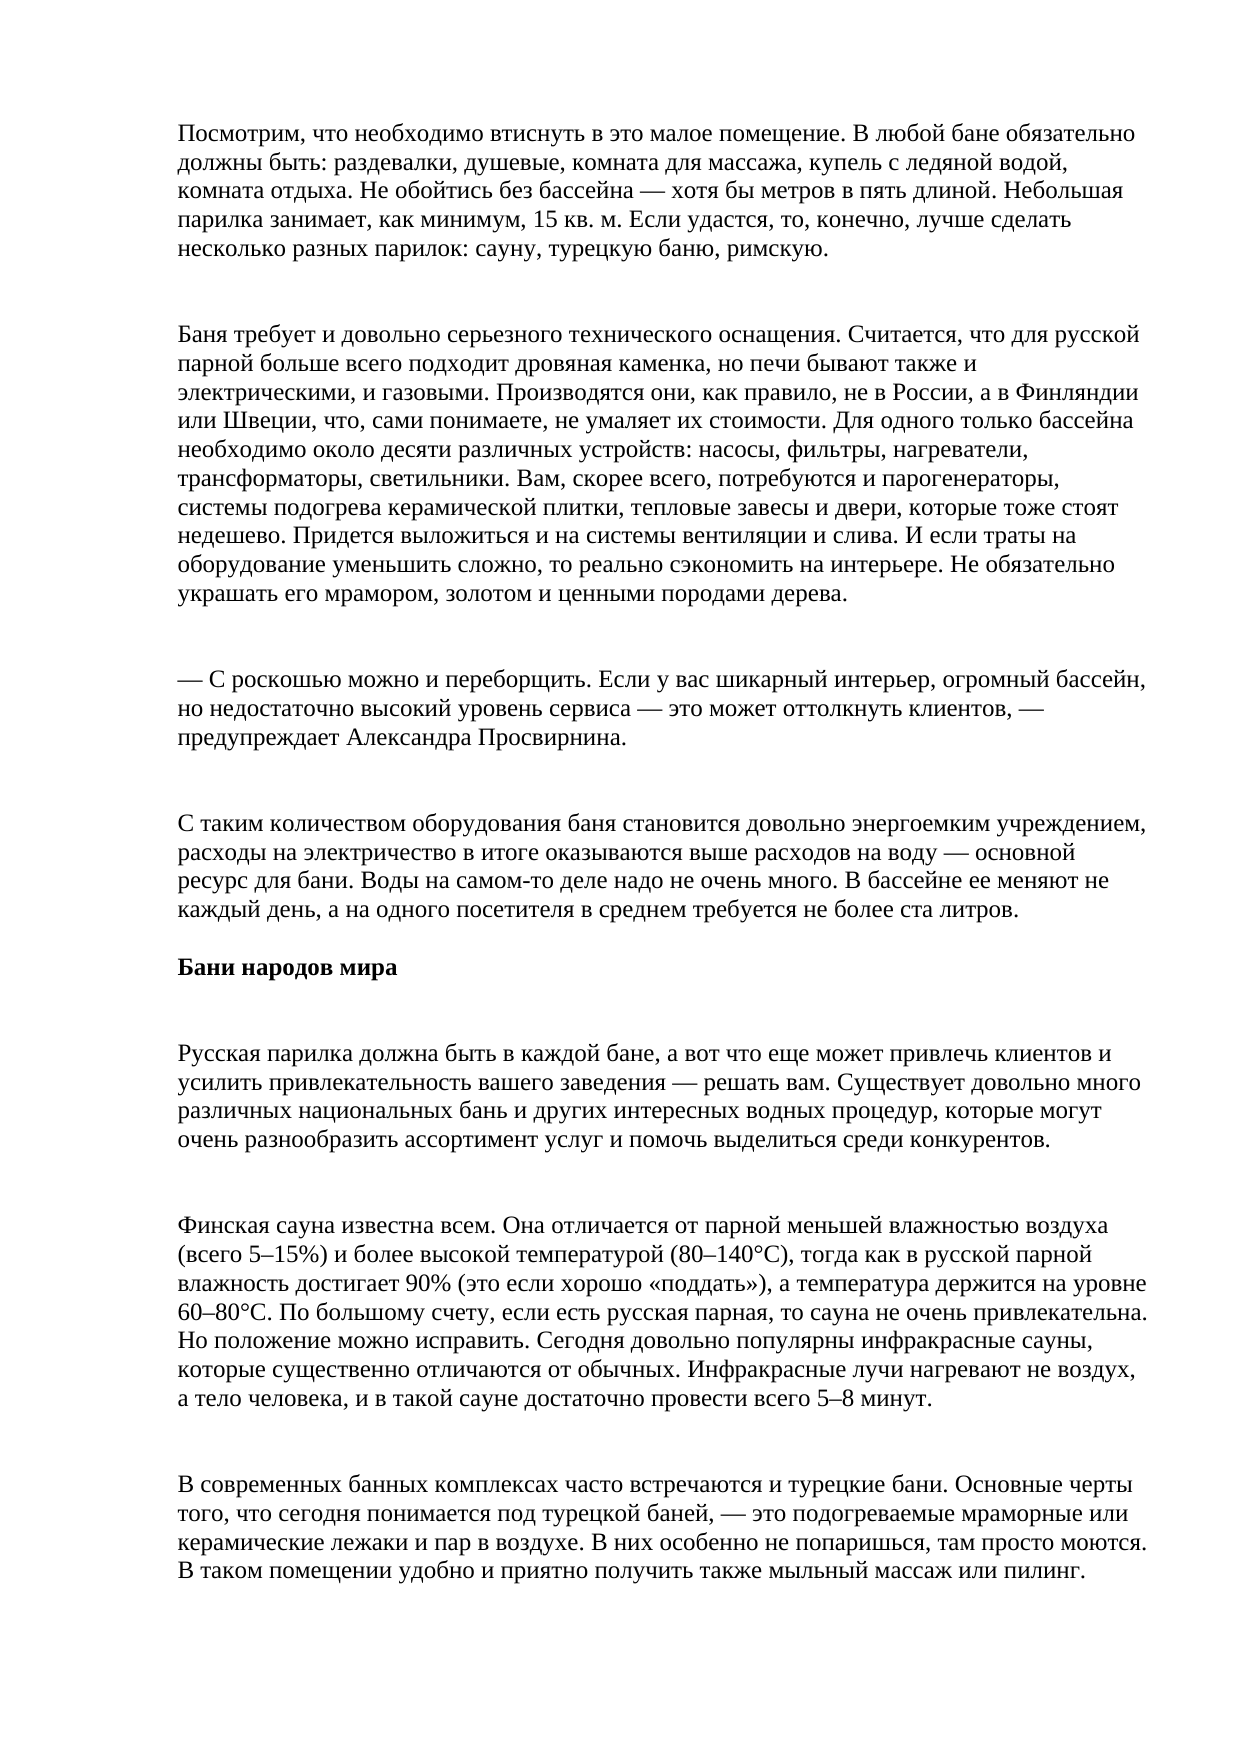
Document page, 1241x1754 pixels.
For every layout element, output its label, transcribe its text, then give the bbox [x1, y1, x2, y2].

text Посмотрим, что необходимо втиснуть в это малое помещение. В любой бане обязательно должны быть: раздевалки, душевые, комната для массажа, купель с ледяной водой, комната отдыха. Не обойтись без бассейна — хотя бы метров в пять длиной. Небольшая парилка занимает, как минимум, 15 кв. м. Если удастся, то, конечно, лучше сделать несколько разных парилок: сауну, турецкую баню, римскую. [177, 118, 1152, 262]
text — С роскошью можно и переборщить. Если у вас шикарный интерьер, огромный бассейн, но недостаточно высокий уровень сервиса — это может оттолкнуть клиентов, — предупреждает Александра Просвирнина. [177, 664, 1152, 751]
text Финская сауна известна всем. Она отличается от парной меньшей влажностью воздуха (всего 5–15%) и более высокой температурой (80–140°С), тогда как в русской парной влажность достигает 90% (это если хорошо «поддать»), а температура держится на уровне 60–80°С. По большому счету, если есть русская парная, то сауна не очень привлекательна. Но положение можно исправить. Сегодня довольно популярны инфракрасные сауны, которые существенно отличаются от обычных. Инфракрасные лучи нагревают не воздух, а тело человека, и в такой сауне достаточно провести всего 5–8 минут. [177, 1211, 1152, 1412]
text Бани народов мира [177, 952, 1152, 981]
text В современных банных комплексах часто встречаются и турецкие бани. Основные черты того, что сегодня понимается под турецкой баней, — это подогреваемые мраморные или керамические лежаки и пар в воздухе. В них особенно не попаришься, там просто моются. В таком помещении удобно и приятно получить также мыльный массаж или пилинг. [177, 1469, 1152, 1584]
text Баня требует и довольно серьезного технического оснащения. Считается, что для русской парной больше всего подходит дровяная каменка, но печи бывают также и электрическими, и газовыми. Производятся они, как правило, не в России, а в Финляндии или Швеции, что, сами понимаете, не умаляет их стоимости. Для одного только бассейна необходимо около десяти различных устройств: насосы, фильтры, нагреватели, трансформаторы, светильники. Вам, скорее всего, потребуются и парогенераторы, системы подогрева керамической плитки, тепловые завесы и двери, которые тоже стоят недешево. Придется выложиться и на системы вентиляции и слива. И если траты на оборудование уменьшить сложно, то реально сэкономить на интерьере. Не обязательно украшать его мрамором, золотом и ценными породами дерева. [177, 319, 1152, 607]
text Русская парилка должна быть в каждой бане, а вот что еще может привлечь клиентов и усилить привлекательность вашего заведения — решать вам. Существует довольно много различных национальных бань и других интересных водных процедур, которые могут очень разнообразить ассортимент услуг и помочь выделиться среди конкурентов. [177, 1038, 1152, 1153]
text С таким количеством оборудования баня становится довольно энергоемким учреждением, расходы на электричество в итоге оказываются выше расходов на воду — основной ресурс для бани. Воды на самом-то деле надо не очень много. В бассейне ее меняют не каждый день, а на одного посетителя в среднем требуется не более ста литров. [177, 808, 1152, 923]
